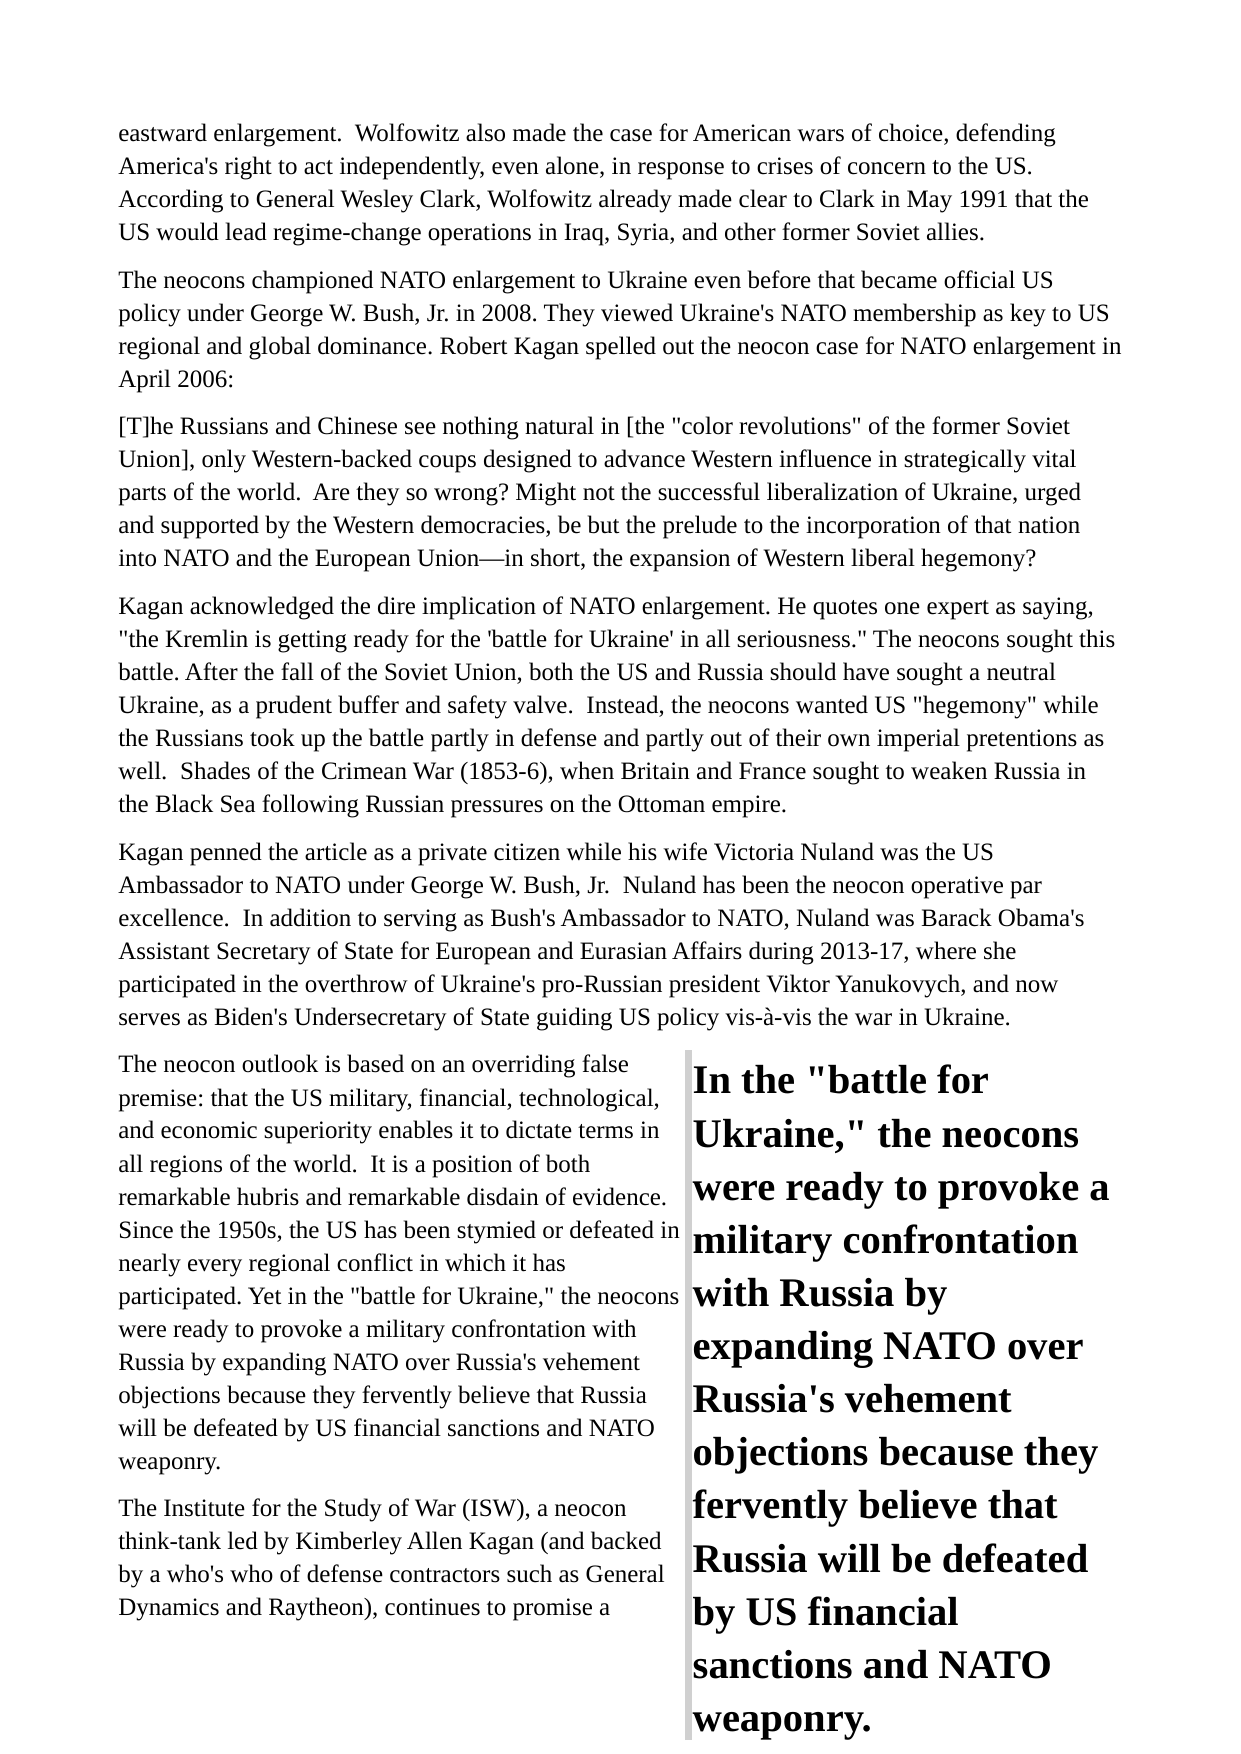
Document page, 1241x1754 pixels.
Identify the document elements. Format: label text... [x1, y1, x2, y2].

text Kagan penned the article as a private citizen while his wife Victoria Nuland was the US Ambassador to NATO under George W. Bush, Jr. Nuland has been the neocon operative par excellence. In addition to serving as Bush's Ambassador to NATO, Nuland was Barack Obama's Assistant Secretary of State for European and Eurasian Affairs during 2013-17, where she participated in the overthrow of Ukraine's pro-Russian president Viktor Yanukovych, and now serves as Biden's Undersecretary of State guiding US policy vis-à-vis the war in Ukraine. [118, 837, 1122, 1031]
text Kagan acknowledged the dire implication of NATO enlargement. He quotes one expert as saying, "the Kremlin is getting ready for the 'battle for Ukraine' in all seriousness." The neocons sought this battle. After the fall of the Soviet Union, both the US and Russia should have sought a neutral Ukraine, as a prudent buffer and safety valve. Instead, the neocons wanted US "hegemony" while the Russians took up the battle partly in defense and partly out of their own imperial pretentions as well. Shades of the Crimean War (1853-6), when Britain and France sought to weaken Russia in the Black Sea following Russian pressures on the Ottoman empire. [118, 591, 1122, 818]
text The Institute for the Study of War (ISW), a neocon think-tank led by Kimberley Allen Kagan (and backed by a who's who of defense contractors such as General Dynamics and Raytheon), continues to promise a [118, 1493, 684, 1621]
text In the "battle for Ukraine," the neocons were ready to provoke a military confrontation with Russia by expanding NATO over Russia's vehement objections because they fervently believe that Russia will be defeated by US financial sanctions and NATO weaponry. [692, 1049, 1122, 1740]
text The neocons championed NATO enlargement to Ukraine even before that became official US policy under George W. Bush, Jr. in 2008. They viewed Ukraine's NATO membership as key to US regional and global dominance. Robert Kagan spelled out the neocon case for NATO enlargement in April 2006: [118, 265, 1122, 393]
text eastward enlargement. Wolfowitz also made the case for American wars of choice, defending America's right to act independently, even alone, in response to crises of concern to the US. According to General Wesley Clark, Wolfowitz already made clear to Clark in May 1991 that the US would lead regime-change operations in Iraq, Syria, and other former Soviet allies. [118, 118, 1122, 246]
text [T]he Russians and Chinese see nothing natural in [the "color revolutions" of the former Soviet Union], only Western-backed coups designed to advance Western influence in strategically vital parts of the world. Are they so wrong? Might not the successful liberalization of Ukraine, urged and supported by the Western democracies, be but the prelude to the incorporation of that nation into NATO and the European Union—in short, the expansion of Western liberal hegemony? [118, 411, 1122, 572]
text The neocon outlook is based on an overriding false premise: that the US military, financial, technological, and economic superiority enables it to dictate terms in all regions of the world. It is a position of both remarkable hubris and remarkable disdain of evidence. Since the 1950s, the US has been stymied or defeated in nearly every regional conflict in which it has participated. Yet in the "battle for Ukraine," the neocons were ready to provoke a military confrontation with Russia by expanding NATO over Russia's vehement objections because they fervently believe that Russia will be defeated by US financial sanctions and NATO weaponry. [118, 1049, 692, 1740]
